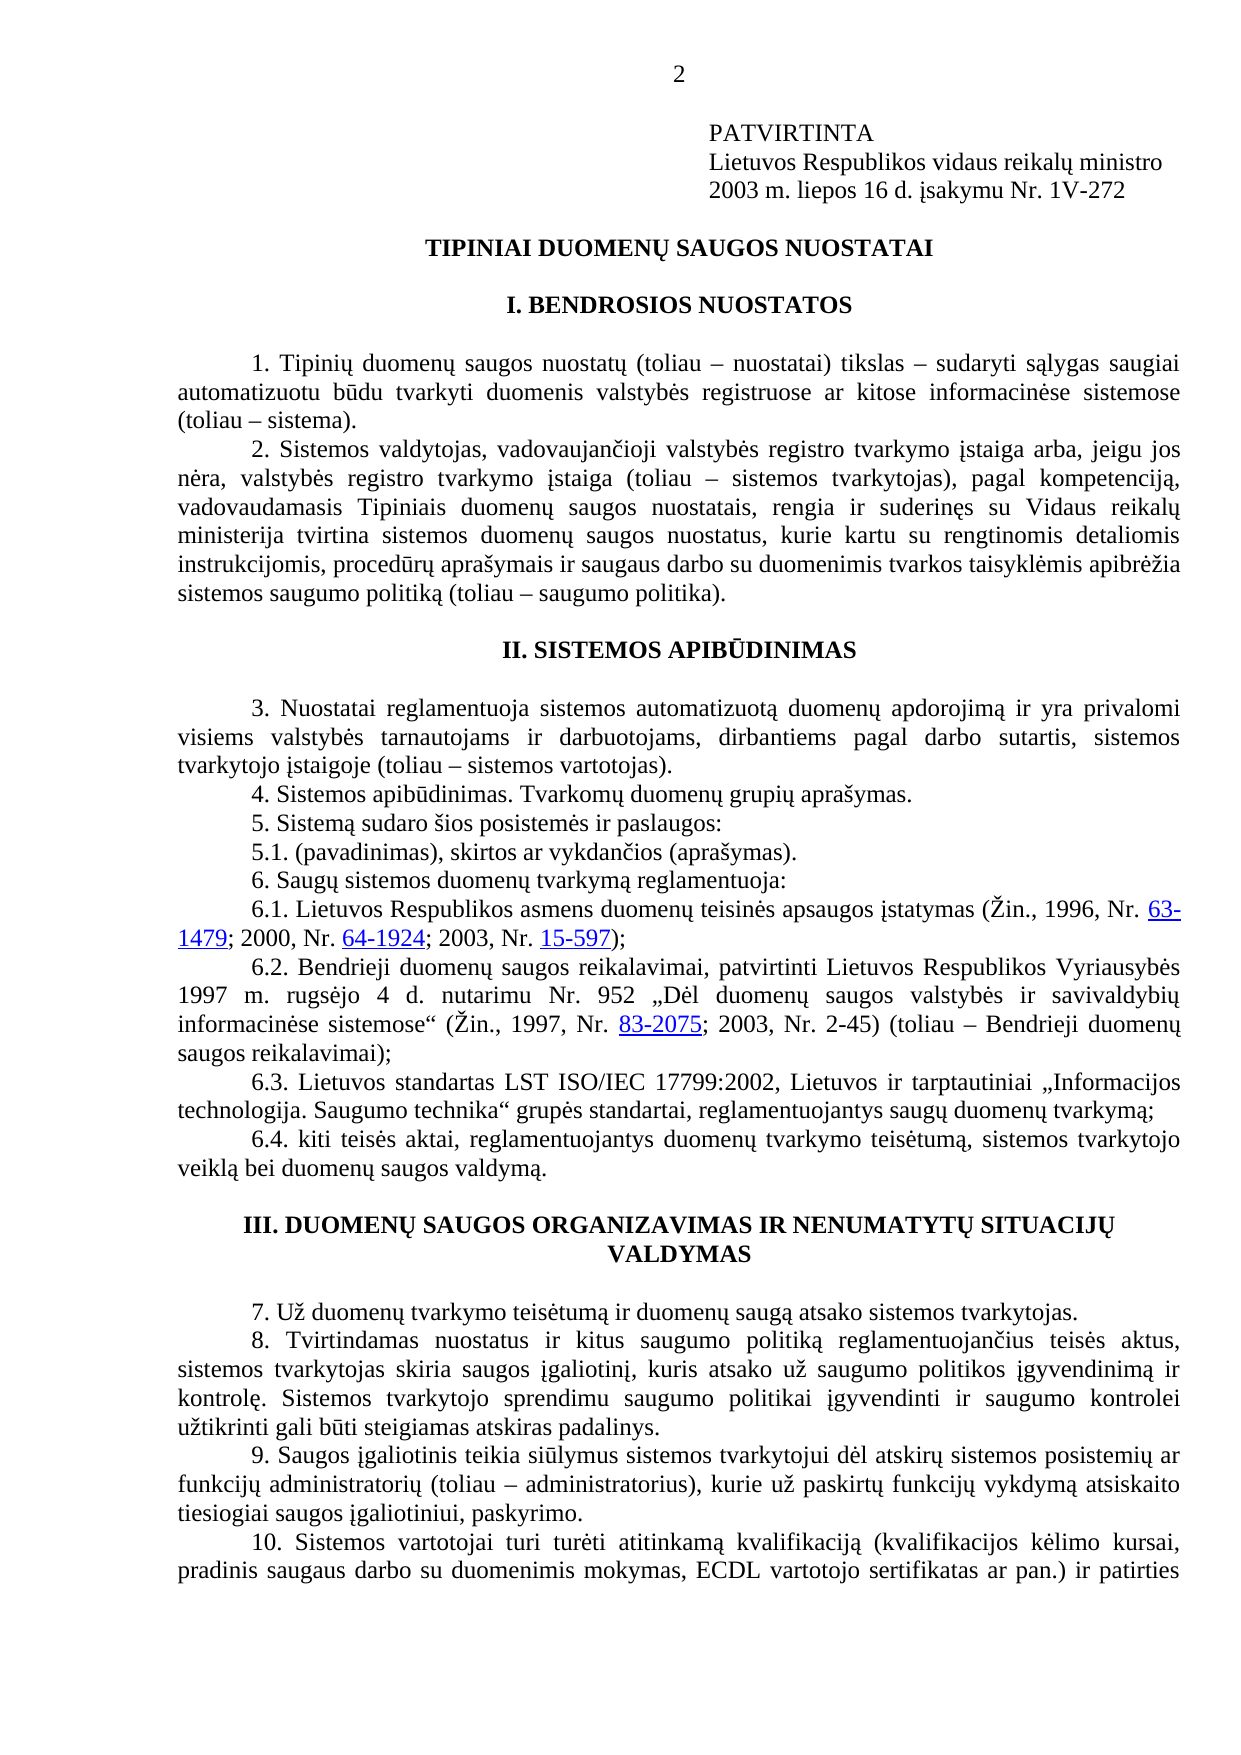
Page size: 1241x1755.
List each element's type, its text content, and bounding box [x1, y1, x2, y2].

text Lietuvos Respublikos vidaus reikalų ministro [177, 147, 1181, 176]
text 9. Saugos įgaliotinis teikia siūlymus sistemos tvarkytojui dėl atskirų sistemos posistemių ar funkcijų administratorių (toliau – administratorius), kurie už paskirtų funkcijų vykdymą atsiskaito tiesiogiai saugos įgaliotiniui, paskyrimo. [177, 1441, 1181, 1527]
text 2. Sistemos valdytojas, vadovaujančioji valstybės registro tvarkymo įstaiga arba, jeigu jos nėra, valstybės registro tvarkymo įstaiga (toliau – sistemos tvarkytojas), pagal kompetenciją, vadovaudamasis Tipiniais duomenų saugos nuostatais, rengia ir suderinęs su Vidaus reikalų ministerija tvirtina sistemos duomenų saugos nuostatus, kurie kartu su rengtinomis detaliomis instrukcijomis, procedūrų aprašymais ir saugaus darbo su duomenimis tvarkos taisyklėmis apibrėžia sistemos saugumo politiką (toliau – saugumo politika). [177, 434, 1181, 607]
text 1. Tipinių duomenų saugos nuostatų (toliau – nuostatai) tikslas – sudaryti sąlygas saugiai automatizuotu būdu tvarkyti duomenis valstybės registruose ar kitose informacinėse sistemose (toliau – sistema). [177, 348, 1181, 434]
text 4. Sistemos apibūdinimas. Tvarkomų duomenų grupių aprašymas. [177, 779, 1181, 808]
text 2003 m. liepos 16 d. įsakymu Nr. 1V-272 [177, 176, 1181, 204]
text 6. Saugų sistemos duomenų tvarkymą reglamentuoja: [177, 866, 1181, 894]
text I. Bendrosios nuostatos [177, 291, 1181, 319]
text Tipiniai duomenų saugos nuostatai [177, 233, 1181, 262]
text 6.1. Lietuvos Respublikos asmens duomenų teisinės apsaugos įstatymas (Žin., 1996, Nr. 63-1479; 2000, Nr. 64-1924; 2003, Nr. 15-597); [177, 894, 1181, 952]
text 6.4. kiti teisės aktai, reglamentuojantys duomenų tvarkymo teisėtumą, sistemos tvarkytojo veiklą bei duomenų saugos valdymą. [177, 1124, 1181, 1182]
text 10. Sistemos vartotojai turi turėti atitinkamą kvalifikaciją (kvalifikacijos kėlimo kursai, pradinis saugaus darbo su duomenimis mokymas, ECDL vartotojo sertifikatas ar pan.) ir patirties [177, 1527, 1181, 1584]
text PATVIRTINTA [177, 118, 1181, 147]
text III. Duomenų Saugos organizavimas ir NENUMATYTŲ SITUACIJŲ Valdymas [177, 1211, 1181, 1268]
text 7. Už duomenų tvarkymo teisėtumą ir duomenų saugą atsako sistemos tvarkytojas. [177, 1297, 1181, 1326]
text 3. Nuostatai reglamentuoja sistemos automatizuotą duomenų apdorojimą ir yra privalomi visiems valstybės tarnautojams ir darbuotojams, dirbantiems pagal darbo sutartis, sistemos tvarkytojo įstaigoje (toliau – sistemos vartotojas). [177, 693, 1181, 779]
text 8. Tvirtindamas nuostatus ir kitus saugumo politiką reglamentuojančius teisės aktus, sistemos tvarkytojas skiria saugos įgaliotinį, kuris atsako už saugumo politikos įgyvendinimą ir kontrolę. Sistemos tvarkytojo sprendimu saugumo politikai įgyvendinti ir saugumo kontrolei užtikrinti gali būti steigiamas atskiras padalinys. [177, 1326, 1181, 1441]
text 6.3. Lietuvos standartas LST ISO/IEC 17799:2002, Lietuvos ir tarptautiniai „Informacijos technologija. Saugumo technika“ grupės standartai, reglamentuojantys saugų duomenų tvarkymą; [177, 1067, 1181, 1124]
text 5. Sistemą sudaro šios posistemės ir paslaugos: [177, 808, 1181, 837]
text 5.1. (pavadinimas), skirtos ar vykdančios (aprašymas). [177, 837, 1181, 866]
text 6.2. Bendrieji duomenų saugos reikalavimai, patvirtinti Lietuvos Respublikos Vyriausybės 1997 m. rugsėjo 4 d. nutarimu Nr. 952 „Dėl duomenų saugos valstybės ir savivaldybių informacinėse sistemose“ (Žin., 1997, Nr. 83-2075; 2003, Nr. 2-45) (toliau – Bendrieji duomenų saugos reikalavimai); [177, 952, 1181, 1067]
text II. Sistemos apibūdinimas [177, 636, 1181, 664]
